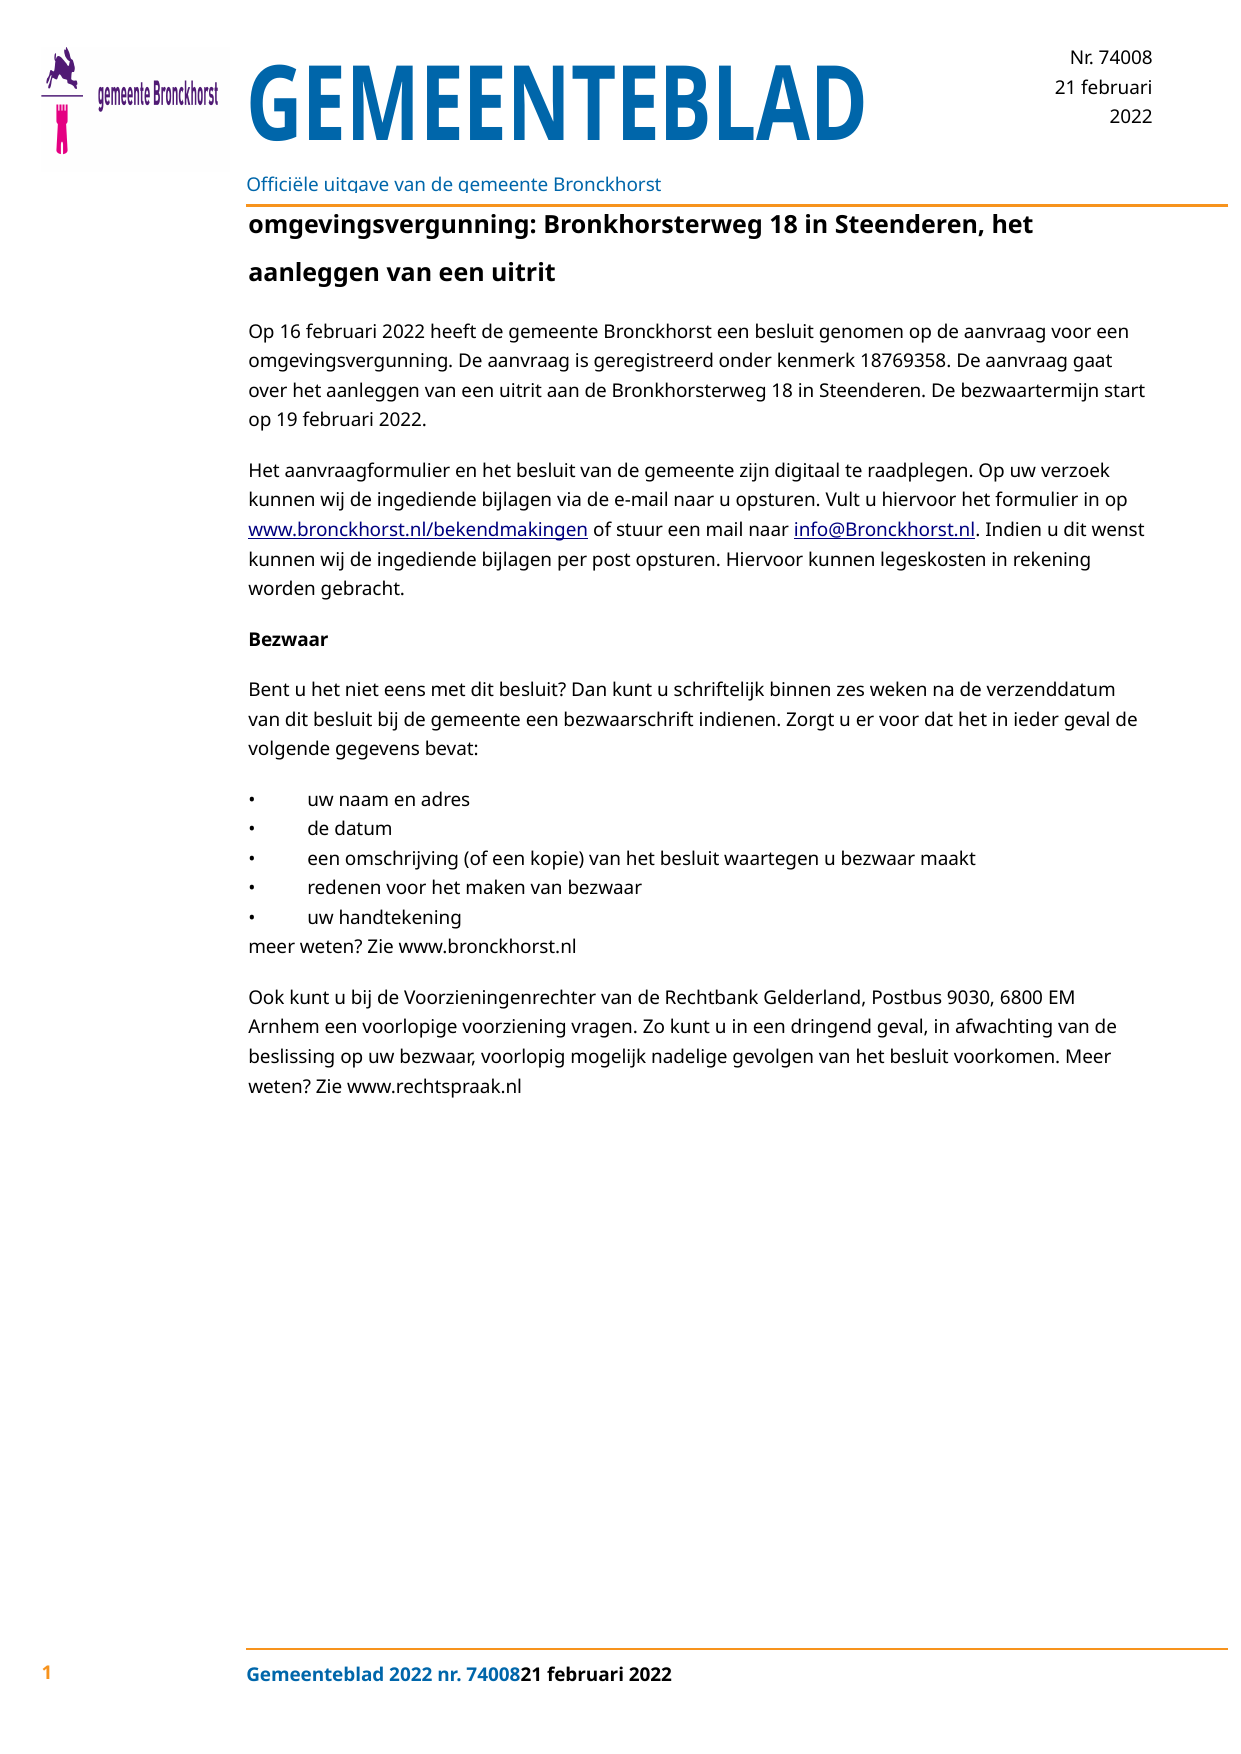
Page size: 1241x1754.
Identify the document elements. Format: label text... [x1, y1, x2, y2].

list uw handtekening [248, 904, 1152, 930]
list de datum [248, 815, 1152, 841]
text meer weten? Zie www.bronckhorst.nl [248, 934, 1152, 959]
text Bezwaar [248, 626, 1152, 652]
list een omschrijving (of een kopie) van het besluit waartegen u bezwaar maakt [248, 845, 1152, 871]
text Bent u het niet eens met dit besluit? Dan kunt u schriftelijk binnen zes weken na de verzenddatum van dit besluit bij de gemeente een bezwaarschrift indienen. Zorgt u er voor dat het in ieder geval de volgende gegevens bevat: [248, 676, 1152, 761]
text omgevingsvergunning: Bronkhorsterweg 18 in Steenderen, het aanleggen van een uitrit [248, 207, 1152, 288]
text Het aanvraagformulier en het besluit van de gemeente zijn digitaal te raadplegen. Op uw verzoek kunnen wij de ingediende bijlagen via de e-mail naar u opsturen. Vult u hiervoor het formulier in op www.bronckhorst.nl/bekendmakingen of stuur een mail naar info@Bronckhorst.nl. Indien u dit wenst kunnen wij de ingediende bijlagen per post opsturen. Hiervoor kunnen legeskosten in rekening worden gebracht. [248, 457, 1152, 601]
list uw naam en adres [248, 786, 1152, 812]
text Ook kunt u bij de Voorzieningenrechter van de Rechtbank Gelderland, Postbus 9030, 6800 EM Arnhem een voorlopige voorziening vragen. Zo kunt u in een dringend geval, in afwachting van de beslissing op uw bezwaar, voorlopig mogelijk nadelige gevolgen van het besluit voorkomen. Meer weten? Zie www.rechtspraak.nl [248, 984, 1152, 1099]
text Op 16 februari 2022 heeft de gemeente Bronckhorst een besluit genomen op de aanvraag voor een omgevingsvergunning. De aanvraag is geregistreerd onder kenmerk 18769358. De aanvraag gaat over het aanleggen van een uitrit aan de Bronkhorsterweg 18 in Steenderen. De bezwaartermijn start op 19 februari 2022. [248, 318, 1152, 432]
picture [41, 47, 231, 172]
list redenen voor het maken van bezwaar [248, 874, 1152, 900]
